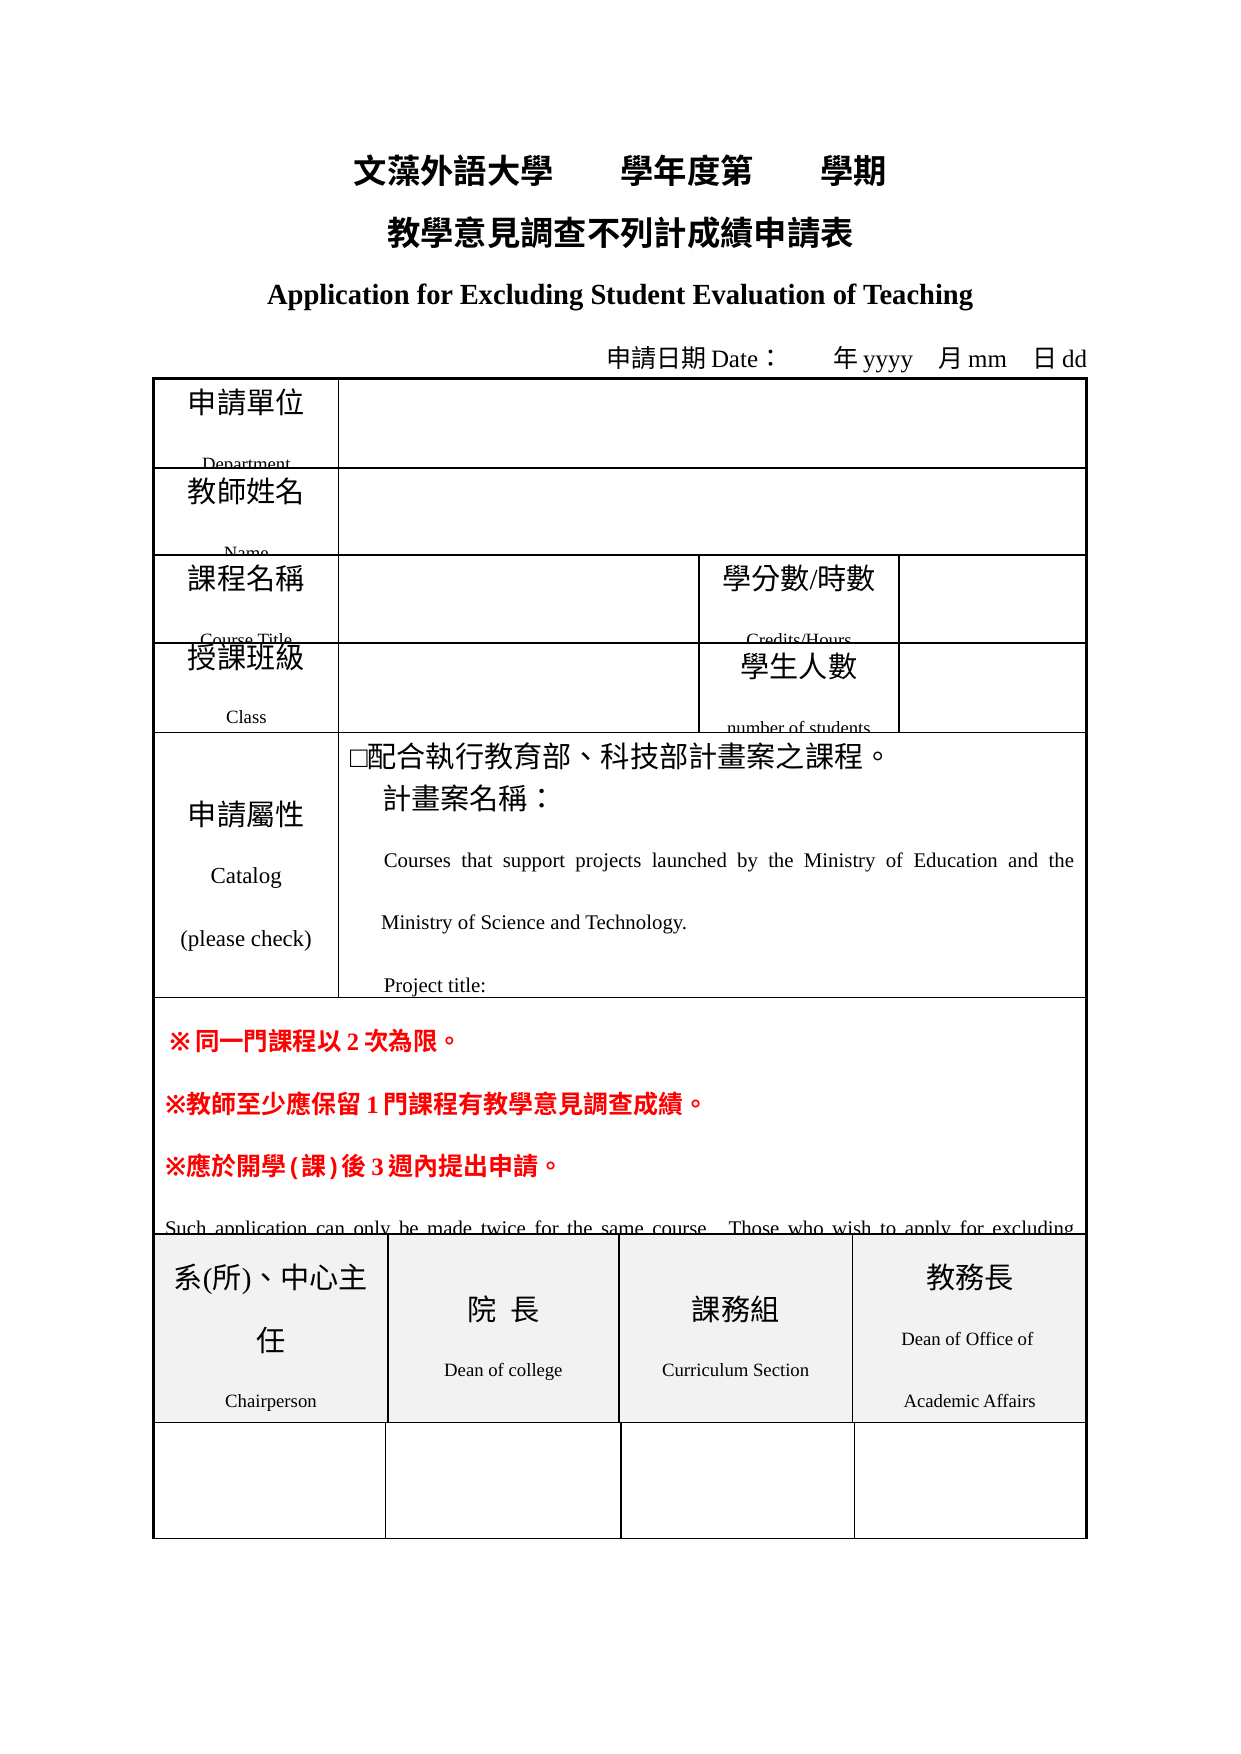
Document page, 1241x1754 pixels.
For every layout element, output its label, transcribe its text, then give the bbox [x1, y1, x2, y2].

table_cell ※同一門課程以2次為限。 ※教師至少應保留1門課程有教學意見調查成績。 ※應於開學(課)後3週內提出申請。 Such application can only be made twice for the same course. Those who wish to apply for excluding student evaluation of teaching from the teaching scores should make the application within 3 weeks after a semester starts. Student evaluation of teaching should be kept for at least one of their courses in the semester. [155, 998, 1085, 1233]
text 申請日期Date： 年yyyy 月mm 日dd [153, 314, 1087, 377]
table_cell 學生人數 number of students [700, 644, 898, 732]
text 教學意見調查不列計成績申請表 [153, 189, 1087, 252]
table_cell 學分數/時數 Credits/Hours [700, 556, 898, 642]
table_cell [339, 556, 698, 642]
text Application for Excluding Student Evaluation of Teaching [153, 252, 1087, 314]
table_cell 院 長 Dean of college [389, 1235, 618, 1422]
table_cell [155, 1423, 385, 1538]
table_header 申請單位 Department [155, 380, 338, 467]
table_cell 課務組 Curriculum Section [620, 1235, 852, 1422]
table_cell 教師姓名 Name [155, 469, 338, 554]
table_cell 申請屬性 Catalog (please check) [155, 733, 338, 997]
table_cell 教務長 Dean of Office of Academic Affairs [853, 1235, 1085, 1422]
table_cell [855, 1423, 1085, 1538]
text 文藻外語大學 學年度第 學期 [153, 127, 1087, 189]
table_cell [900, 644, 1085, 732]
table_cell [339, 469, 1085, 554]
table_cell [386, 1423, 620, 1538]
table_cell [339, 644, 698, 732]
table_cell □配合執行教育部、科技部計畫案之課程。 計畫案名稱： Courses that support projects launched by the Ministry of Education and the Ministry of Science and Technology. Project title: [339, 733, 1085, 997]
table_cell [622, 1423, 854, 1538]
table_cell 授課班級 Class [155, 644, 338, 732]
table_cell 課程名稱 Course Title [155, 556, 338, 642]
table_cell 系(所)、中心主任 Chairperson [155, 1235, 387, 1422]
table_cell [900, 556, 1085, 642]
table_header [339, 380, 1085, 467]
